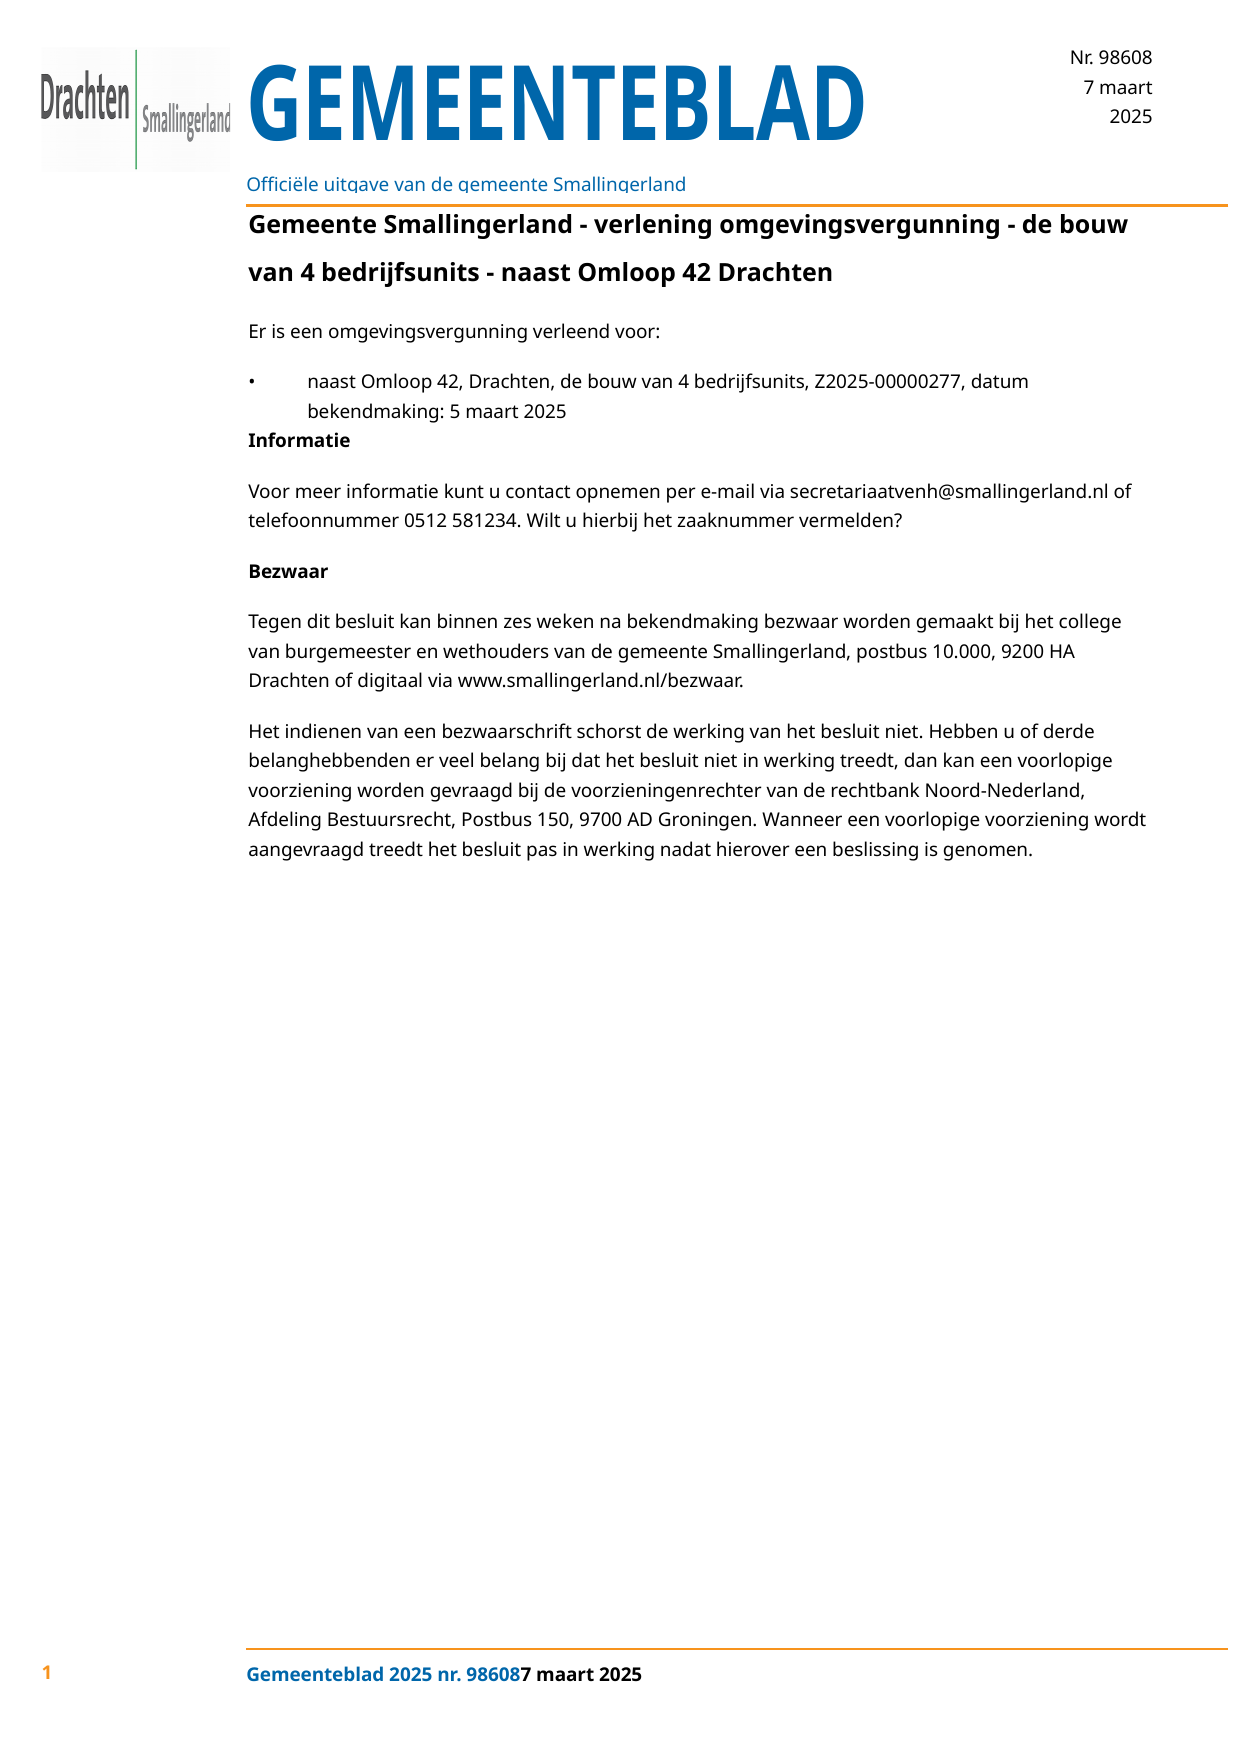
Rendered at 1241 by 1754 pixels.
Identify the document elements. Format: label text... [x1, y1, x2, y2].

text Er is een omgevingsvergunning verleend voor: [248, 318, 1152, 344]
text Tegen dit besluit kan binnen zes weken na bekendmaking bezwaar worden gemaakt bij het college van burgemeester en wethouders van de gemeente Smallingerland, postbus 10.000, 9200 HA Drachten of digitaal via www.smallingerland.nl/bezwaar. [248, 608, 1152, 693]
list naast Omloop 42, Drachten, de bouw van 4 bedrijfsunits, Z2025-00000277, datum bekendmaking: 5 maart 2025 [248, 368, 1152, 424]
text Gemeente Smallingerland - verlening omgevingsvergunning - de bouw van 4 bedrijfsunits - naast Omloop 42 Drachten [248, 207, 1152, 288]
text Informatie [248, 427, 1152, 453]
text Voor meer informatie kunt u contact opnemen per e-mail via secretariaatvenh@smallingerland.nl of telefoonnummer 0512 581234. Wilt u hierbij het zaaknummer vermelden? [248, 478, 1152, 533]
picture [41, 47, 231, 172]
text Bezwaar [248, 558, 1152, 584]
text Het indienen van een bezwaarschrift schorst de werking van het besluit niet. Hebben u of derde belanghebbenden er veel belang bij dat het besluit niet in werking treedt, dan kan een voorlopige voorziening worden gevraagd bij de voorzieningenrechter van de rechtbank Noord-Nederland, Afdeling Bestuursrecht, Postbus 150, 9700 AD Groningen. Wanneer een voorlopige voorziening wordt aangevraagd treedt het besluit pas in werking nadat hierover een beslissing is genomen. [248, 718, 1152, 862]
